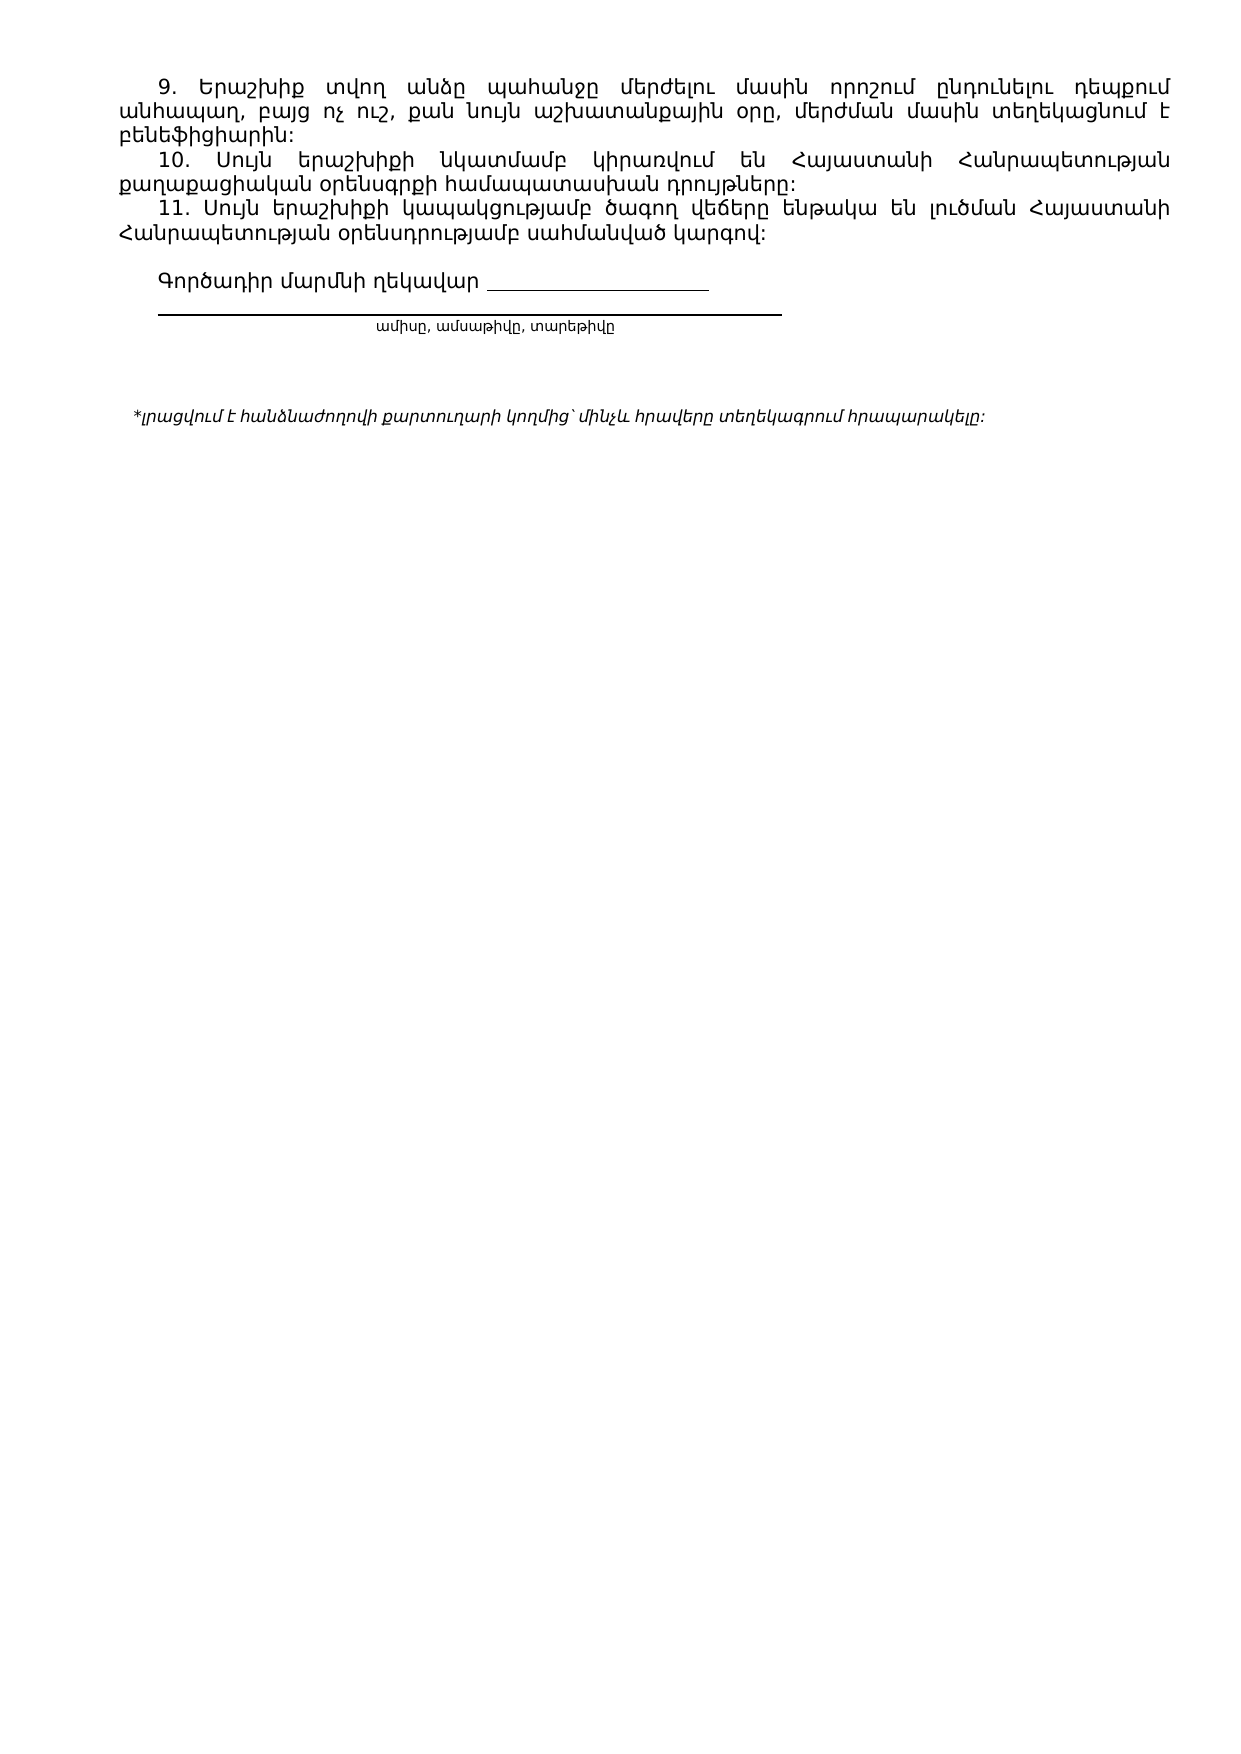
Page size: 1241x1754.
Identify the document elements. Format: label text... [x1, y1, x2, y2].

text Գործադիր մարմնի ղեկավար [118, 269, 1171, 293]
text 11. Սույն երաշխիքի կապակցությամբ ծագող վեճերը ենթակա են լուծման Հայաստանի Հանրապետության օրենսդրությամբ սահմանված կարգով: [118, 196, 1171, 245]
text 10. Սույն երաշխիքի նկատմամբ կիրառվում են Հայաստանի Հանրապետության քաղաքացիական օրենսգրքի համապատասխան դրույթները: [118, 148, 1171, 196]
text ամիսը, ամսաթիվը, տարեթիվը [118, 318, 1171, 347]
text *լրացվում է հանձնաժողովի քարտուղարի կողմից` մինչև հրավերը տեղեկագրում հրապարակելը: [118, 405, 1171, 428]
text 9. Երաշխիք տվող անձը պահանջը մերժելու մասին որոշում ընդունելու դեպքում անհապաղ, բայց ոչ ուշ, քան նույն աշխատանքային օրը, մերժման մասին տեղեկացնում է բենեֆիցիարին: [118, 75, 1171, 148]
